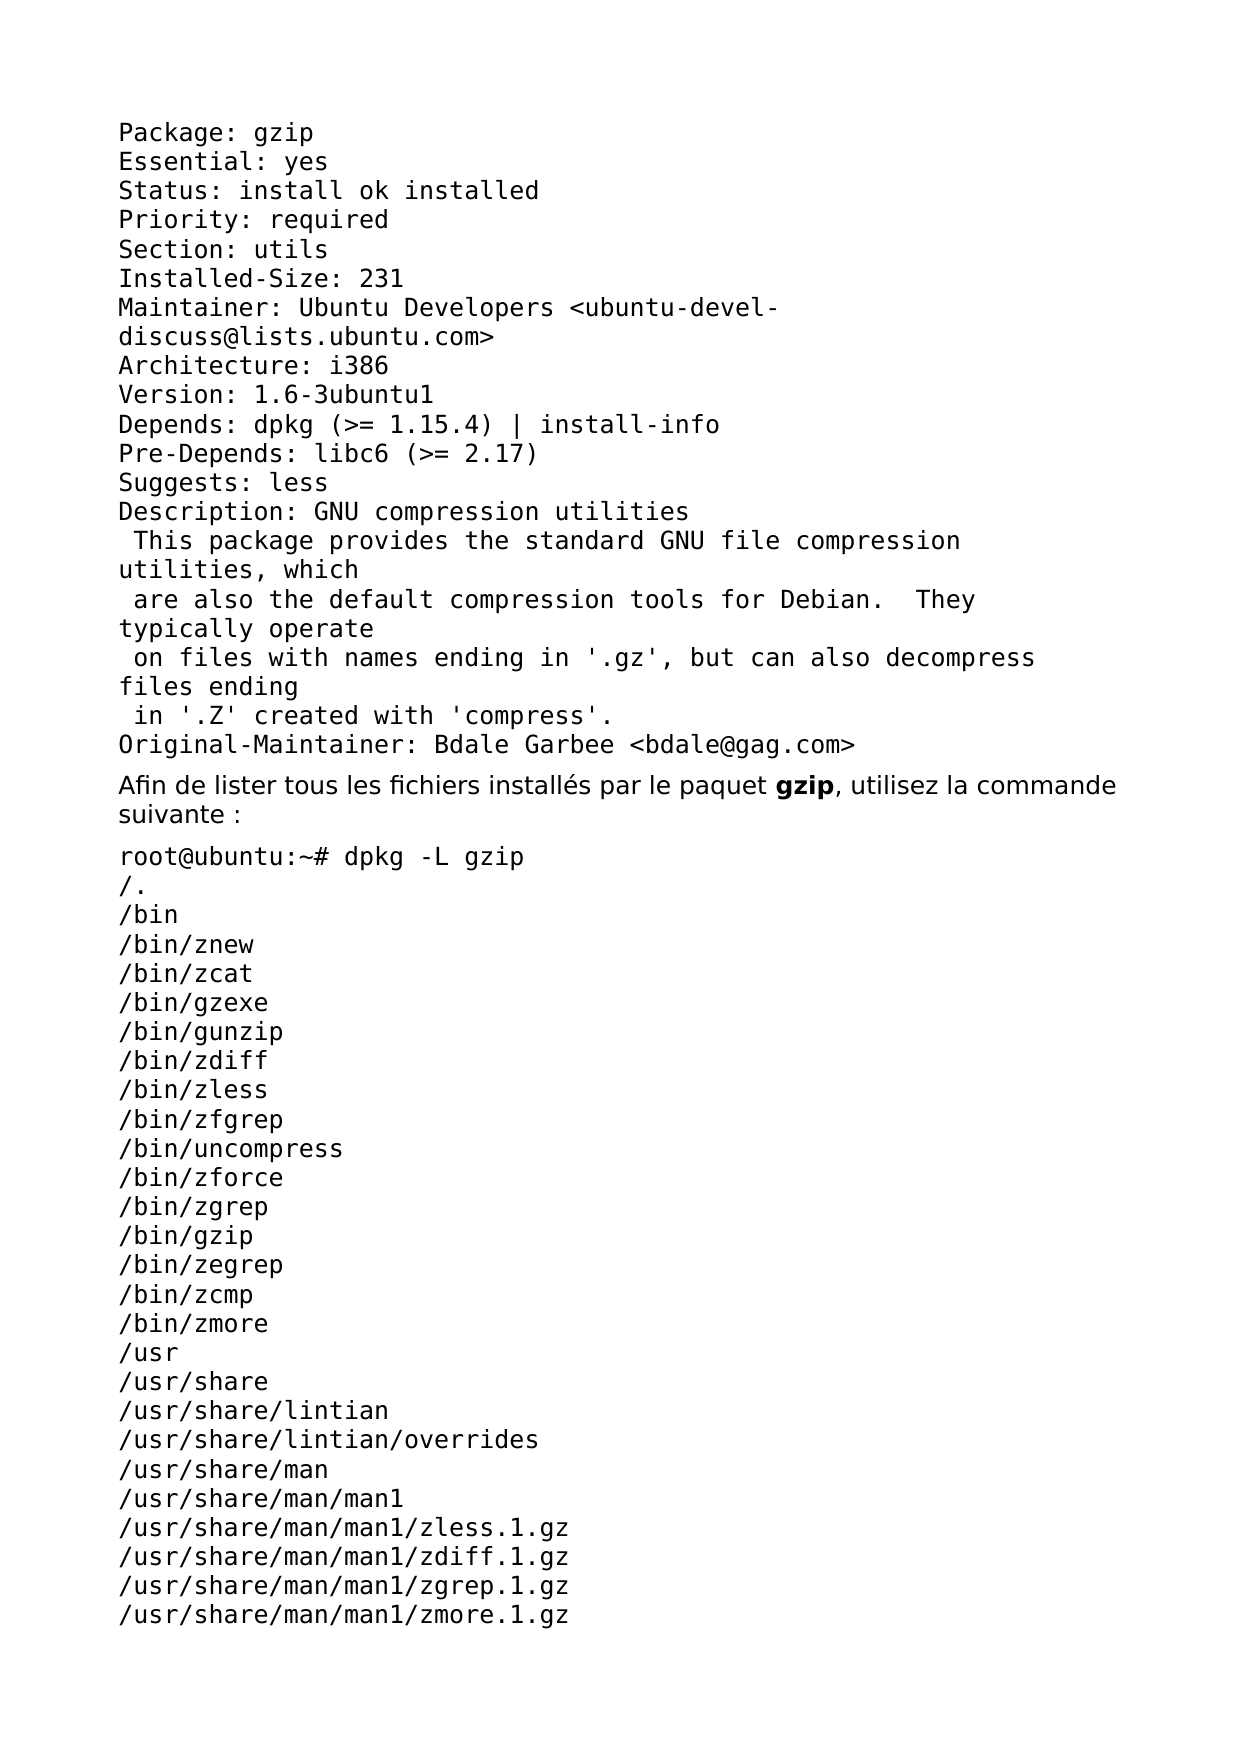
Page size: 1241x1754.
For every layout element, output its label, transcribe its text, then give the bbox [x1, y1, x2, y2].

text Afin de lister tous les fichiers installés par le paquet gzip, utilisez la commande suivante : [118, 772, 1122, 830]
text root@ubuntu:~# dpkg -L gzip /. /bin /bin/znew /bin/zcat /bin/gzexe /bin/gunzip /bin/zdiff /bin/zless /bin/zfgrep /bin/uncompress /bin/zforce /bin/zgrep /bin/gzip /bin/zegrep /bin/zcmp /bin/zmore /usr /usr/share /usr/share/lintian /usr/share/lintian/overrides /usr/share/man /usr/share/man/man1 /usr/share/man/man1/zless.1.gz /usr/share/man/man1/zdiff.1.gz /usr/share/man/man1/zgrep.1.gz /usr/share/man/man1/zmore.1.gz [118, 842, 1122, 1630]
text Package: gzip Essential: yes Status: install ok installed Priority: required Section: utils Installed-Size: 231 Maintainer: Ubuntu Developers <ubuntu-devel-discuss@lists.ubuntu.com> Architecture: i386 Version: 1.6-3ubuntu1 Depends: dpkg (>= 1.15.4) | install-info Pre-Depends: libc6 (>= 2.17) Suggests: less Description: GNU compression utilities This package provides the standard GNU file compression utilities, which are also the default compression tools for Debian. They typically operate on files with names ending in '.gz', but can also decompress files ending in '.Z' created with 'compress'. Original-Maintainer: Bdale Garbee <bdale@gag.com> [118, 118, 1122, 760]
